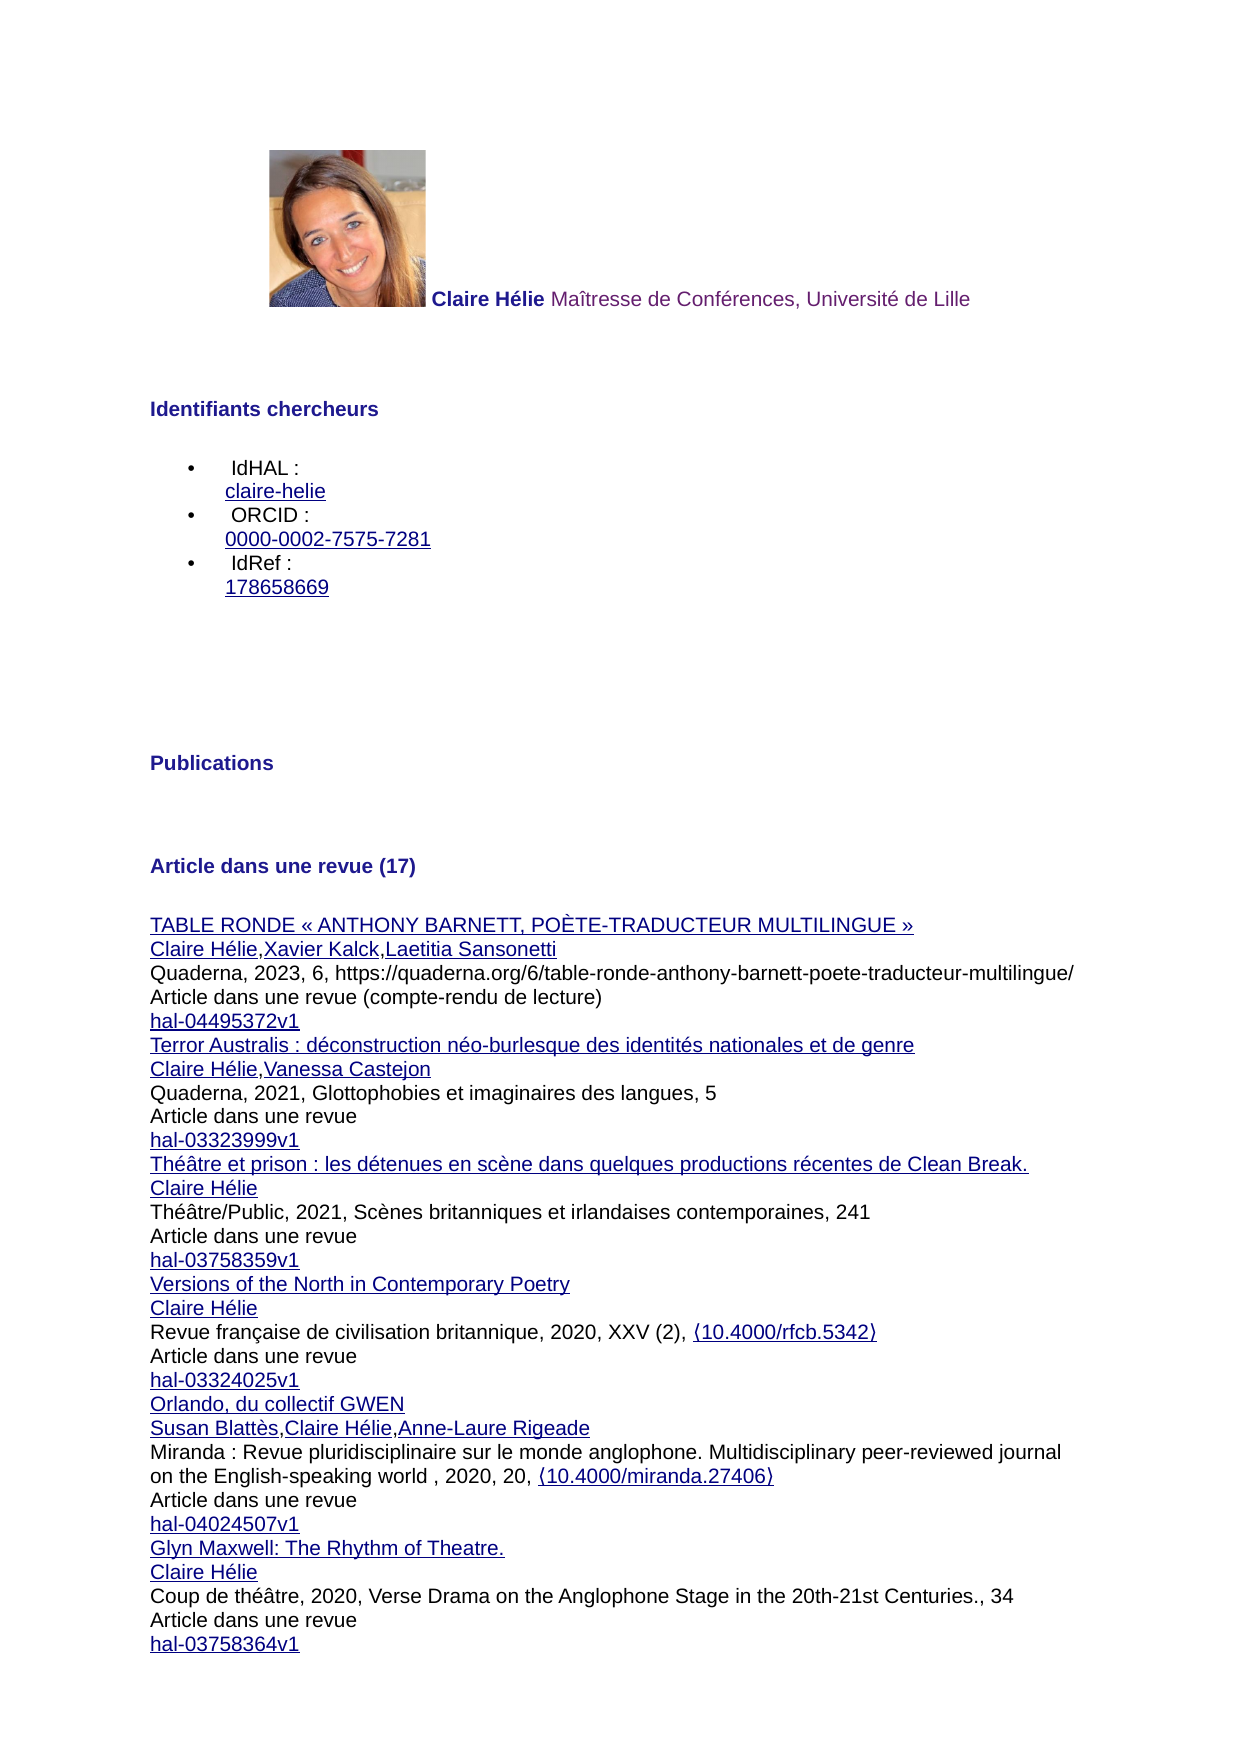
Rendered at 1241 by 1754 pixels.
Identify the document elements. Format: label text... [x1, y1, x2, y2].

table_header TABLE RONDE « ANTHONY BARNETT, POÈTE-TRADUCTEUR MULTILINGUE » Claire Hélie,Xavier Kalck,Laetitia Sansonetti Quaderna, 2023, 6, https://quaderna.org/6/table-ronde-anthony-barnett-poete-traducteur-multilingue/ Article dans une revue (compte-rendu de lecture) hal-04495372v1 [150, 913, 1090, 1032]
table_cell Versions of the North in Contemporary Poetry Claire Hélie Revue française de civilisation britannique, 2020, XXV (2), ⟨10.4000/rfcb.5342⟩ Article dans une revue hal-03324025v1 [150, 1272, 1090, 1392]
table_cell Théâtre et prison : les détenues en scène dans quelques productions récentes de Clean Break. Claire Hélie Théâtre/Public, 2021, Scènes britanniques et irlandaises contemporaines, 241 Article dans une revue hal-03758359v1 [150, 1152, 1090, 1272]
table_cell Orlando, du collectif GWEN Susan Blattès,Claire Hélie,Anne-Laure Rigeade Miranda : Revue pluridisciplinaire sur le monde anglophone. Multidisciplinary peer-reviewed journal on the English-speaking world , 2020, 20, ⟨10.4000/miranda.27406⟩ Article dans une revue hal-04024507v1 [150, 1392, 1090, 1536]
subtitle Publications [150, 751, 1090, 775]
subtitle Article dans une revue (17) [150, 854, 1090, 878]
list ORCID : [187, 503, 1090, 527]
subtitle Identifiants chercheurs [150, 397, 1090, 421]
list IdRef : [187, 551, 1090, 575]
table_cell Glyn Maxwell: The Rhythm of Theatre. Claire Hélie Coup de théâtre, 2020, Verse Drama on the Anglophone Stage in the 20th-21st Centuries., 34 Article dans une revue hal-03758364v1 [150, 1536, 1090, 1655]
list IdHAL : [187, 455, 1090, 479]
list claire-helie [187, 479, 1090, 503]
picture [269, 150, 426, 307]
subtitle Claire Hélie Maîtresse de Conférences, Université de Lille [150, 150, 1090, 311]
list 0000-0002-7575-7281 [187, 527, 1090, 551]
table_cell Terror Australis : déconstruction néo-burlesque des identités nationales et de genre Claire Hélie,Vanessa Castejon Quaderna, 2021, Glottophobies et imaginaires des langues, 5 Article dans une revue hal-03323999v1 [150, 1033, 1090, 1152]
list 178658669 [187, 575, 1090, 599]
